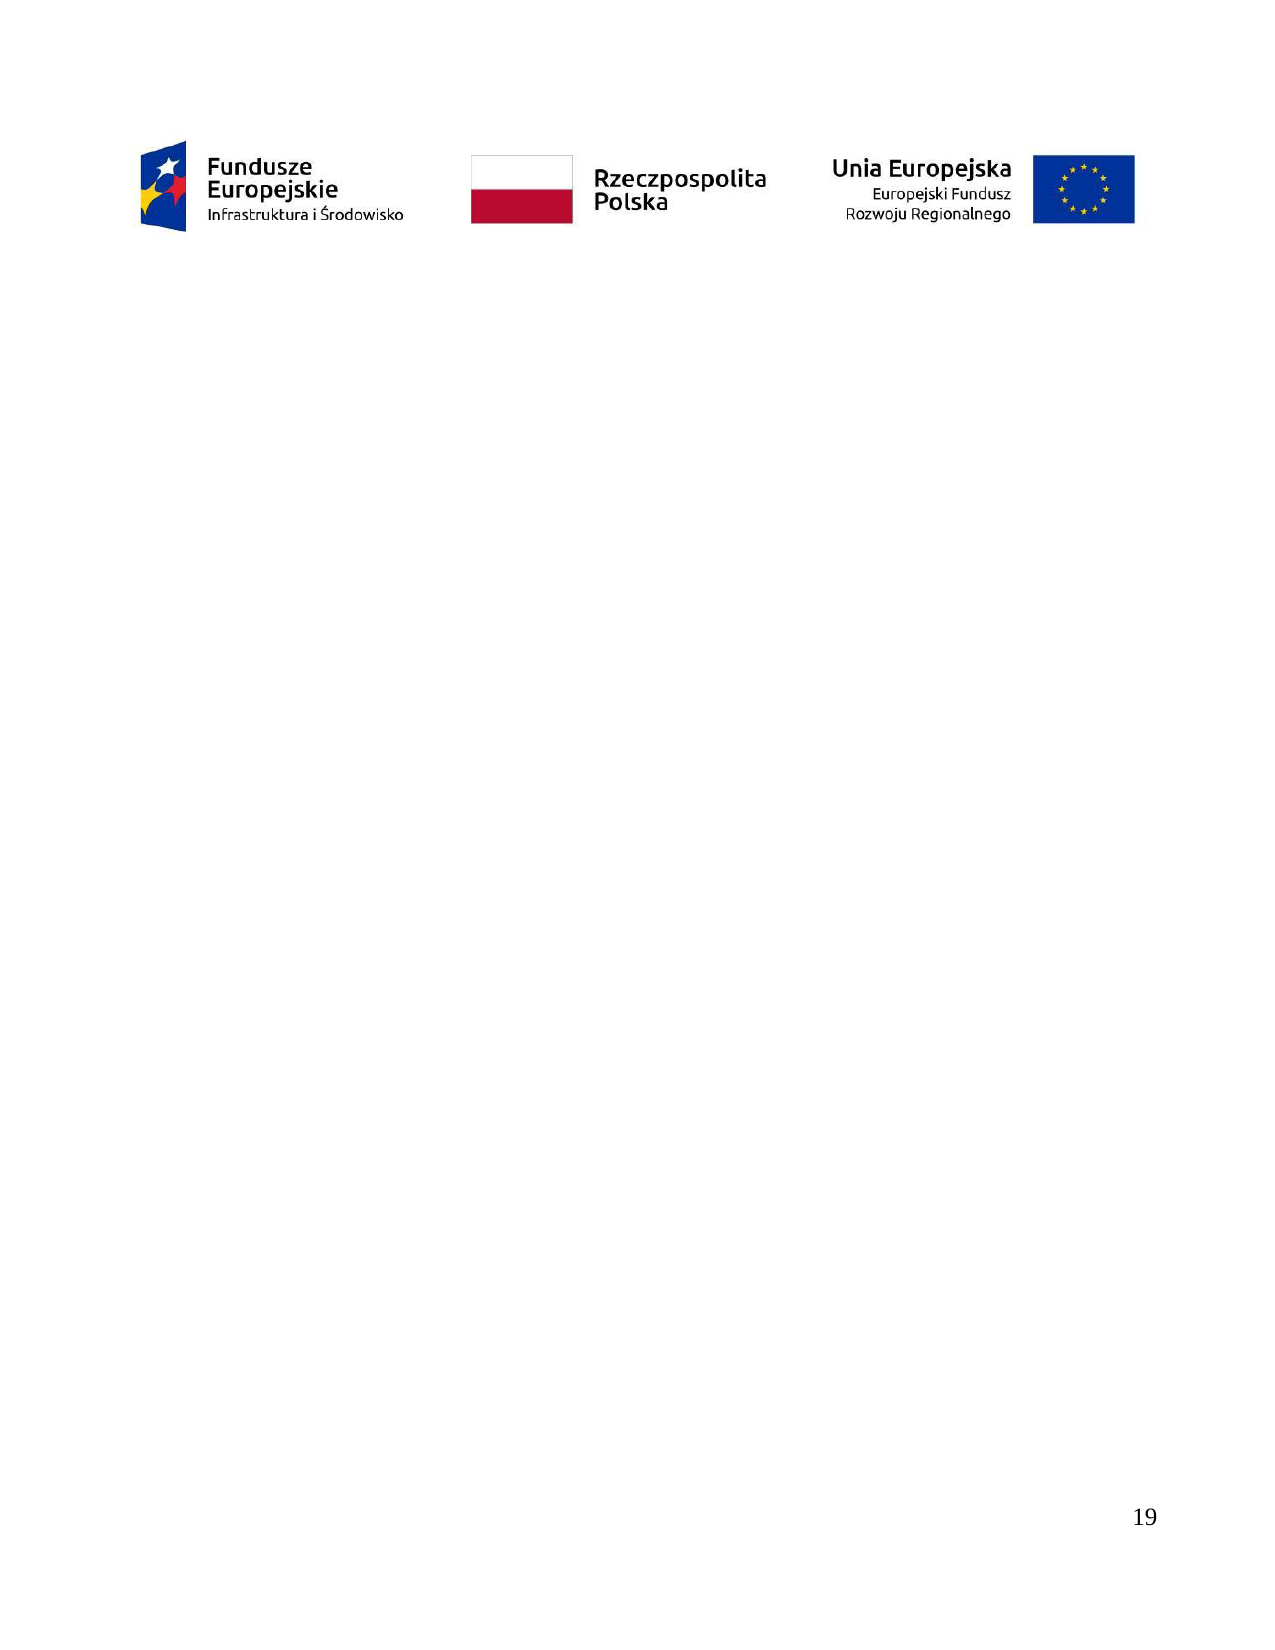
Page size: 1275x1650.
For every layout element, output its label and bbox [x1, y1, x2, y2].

picture [118, 118, 1157, 254]
